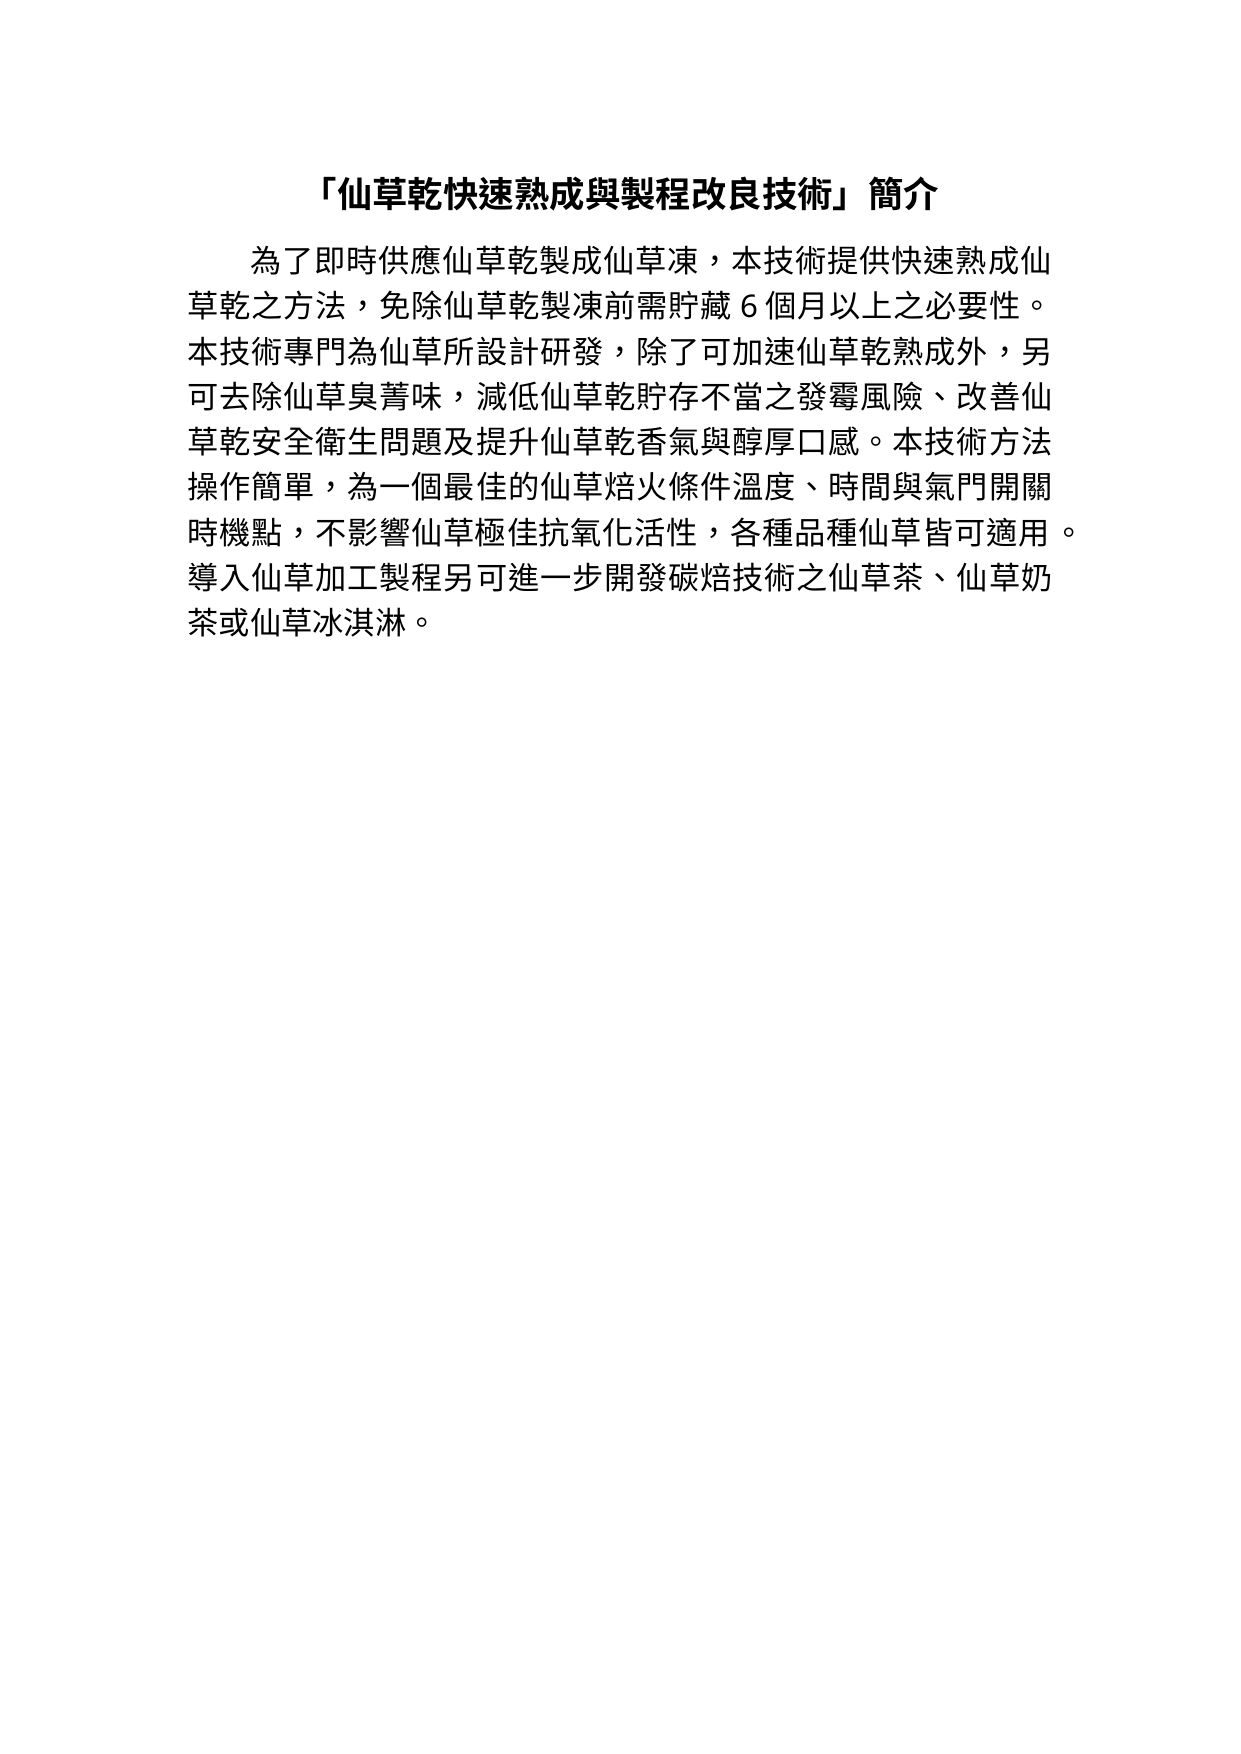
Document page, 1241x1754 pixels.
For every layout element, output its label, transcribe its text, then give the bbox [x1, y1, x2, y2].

text 「仙草乾快速熟成與製程改良技術」簡介 [187, 166, 1053, 218]
text 為了即時供應仙草乾製成仙草凍，本技術提供快速熟成仙草乾之方法，免除仙草乾製凍前需貯藏6個月以上之必要性。本技術專門為仙草所設計研發，除了可加速仙草乾熟成外，另可去除仙草臭菁味，減低仙草乾貯存不當之發霉風險、改善仙草乾安全衛生問題及提升仙草乾香氣與醇厚口感。本技術方法操作簡單，為一個最佳的仙草焙火條件溫度、時間與氣門開關時機點，不影響仙草極佳抗氧化活性，各種品種仙草皆可適用。導入仙草加工製程另可進一步開發碳焙技術之仙草茶、仙草奶茶或仙草冰淇淋。 [187, 236, 1053, 643]
